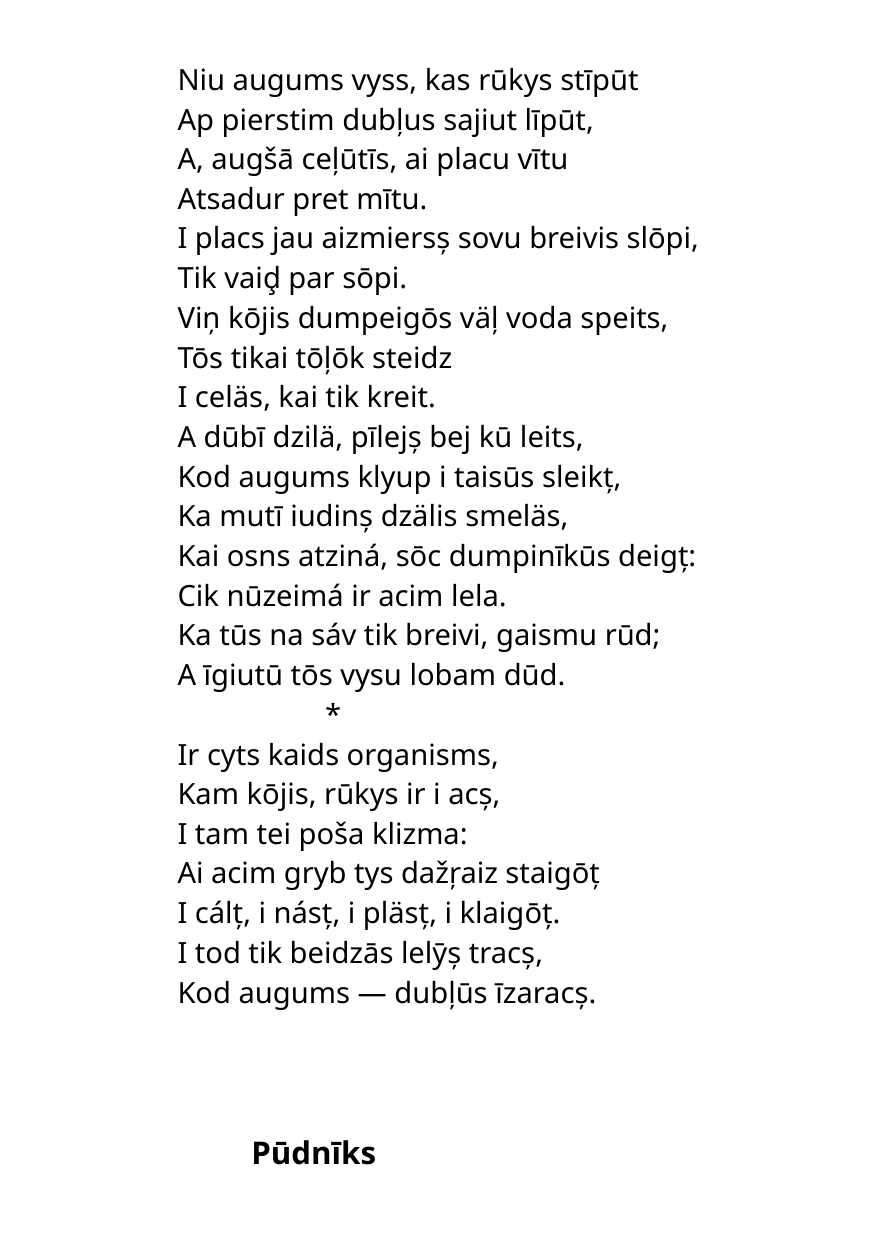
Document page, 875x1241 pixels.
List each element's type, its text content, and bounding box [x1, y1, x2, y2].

text Ir cyts kaids organisms, [177, 734, 815, 773]
text Ai acim gryb tys dažŗaiz staigōț [177, 853, 815, 892]
text Pūdnīks [177, 1131, 815, 1173]
text Ka tūs na sáv tik breivi, gaismu rūd; [177, 615, 815, 654]
text Tōs tikai tōļōk steidz [177, 337, 815, 377]
text I placs jau aizmiersș sovu breivis slōpi, [177, 218, 815, 257]
text I tod tik beidzās lelȳș tracș, [177, 932, 815, 972]
text Kod augums — dubļūs īzaracș. [177, 972, 815, 1012]
text A dūbī dzilä, pīlejș bej kū leits, [177, 416, 815, 456]
text Atsadur pret mītu. [177, 178, 815, 218]
text Kam kōjis, rūkys ir i acș, [177, 773, 815, 813]
text Ap pierstim dubļus sajiut līpūt, [177, 99, 815, 138]
text Tik vaiḑ par sōpi. [177, 257, 815, 297]
text Kai osns atziná, sōc dumpinīkūs deigț: [177, 535, 815, 575]
text I tam tei poša klizma: [177, 813, 815, 853]
text Ka mutī iudinș dzälis smeläs, [177, 496, 815, 535]
text Kod augums klyup i taisūs sleikț, [177, 456, 815, 496]
text A īgiutū tōs vysu lobam dūd. [177, 654, 815, 694]
text Viņ kōjis dumpeigōs väļ voda speits, [177, 297, 815, 337]
text I celäs, kai tik kreit. [177, 377, 815, 416]
text I cálț, i násț, i pläsț, i klaigōț. [177, 892, 815, 932]
text Cik nūzeimá ir acim lela. [177, 575, 815, 615]
text Niu augums vyss, kas rūkys stīpūt [177, 59, 815, 99]
text * [177, 694, 815, 734]
text A, augšā ceļūtīs, ai placu vītu [177, 138, 815, 178]
